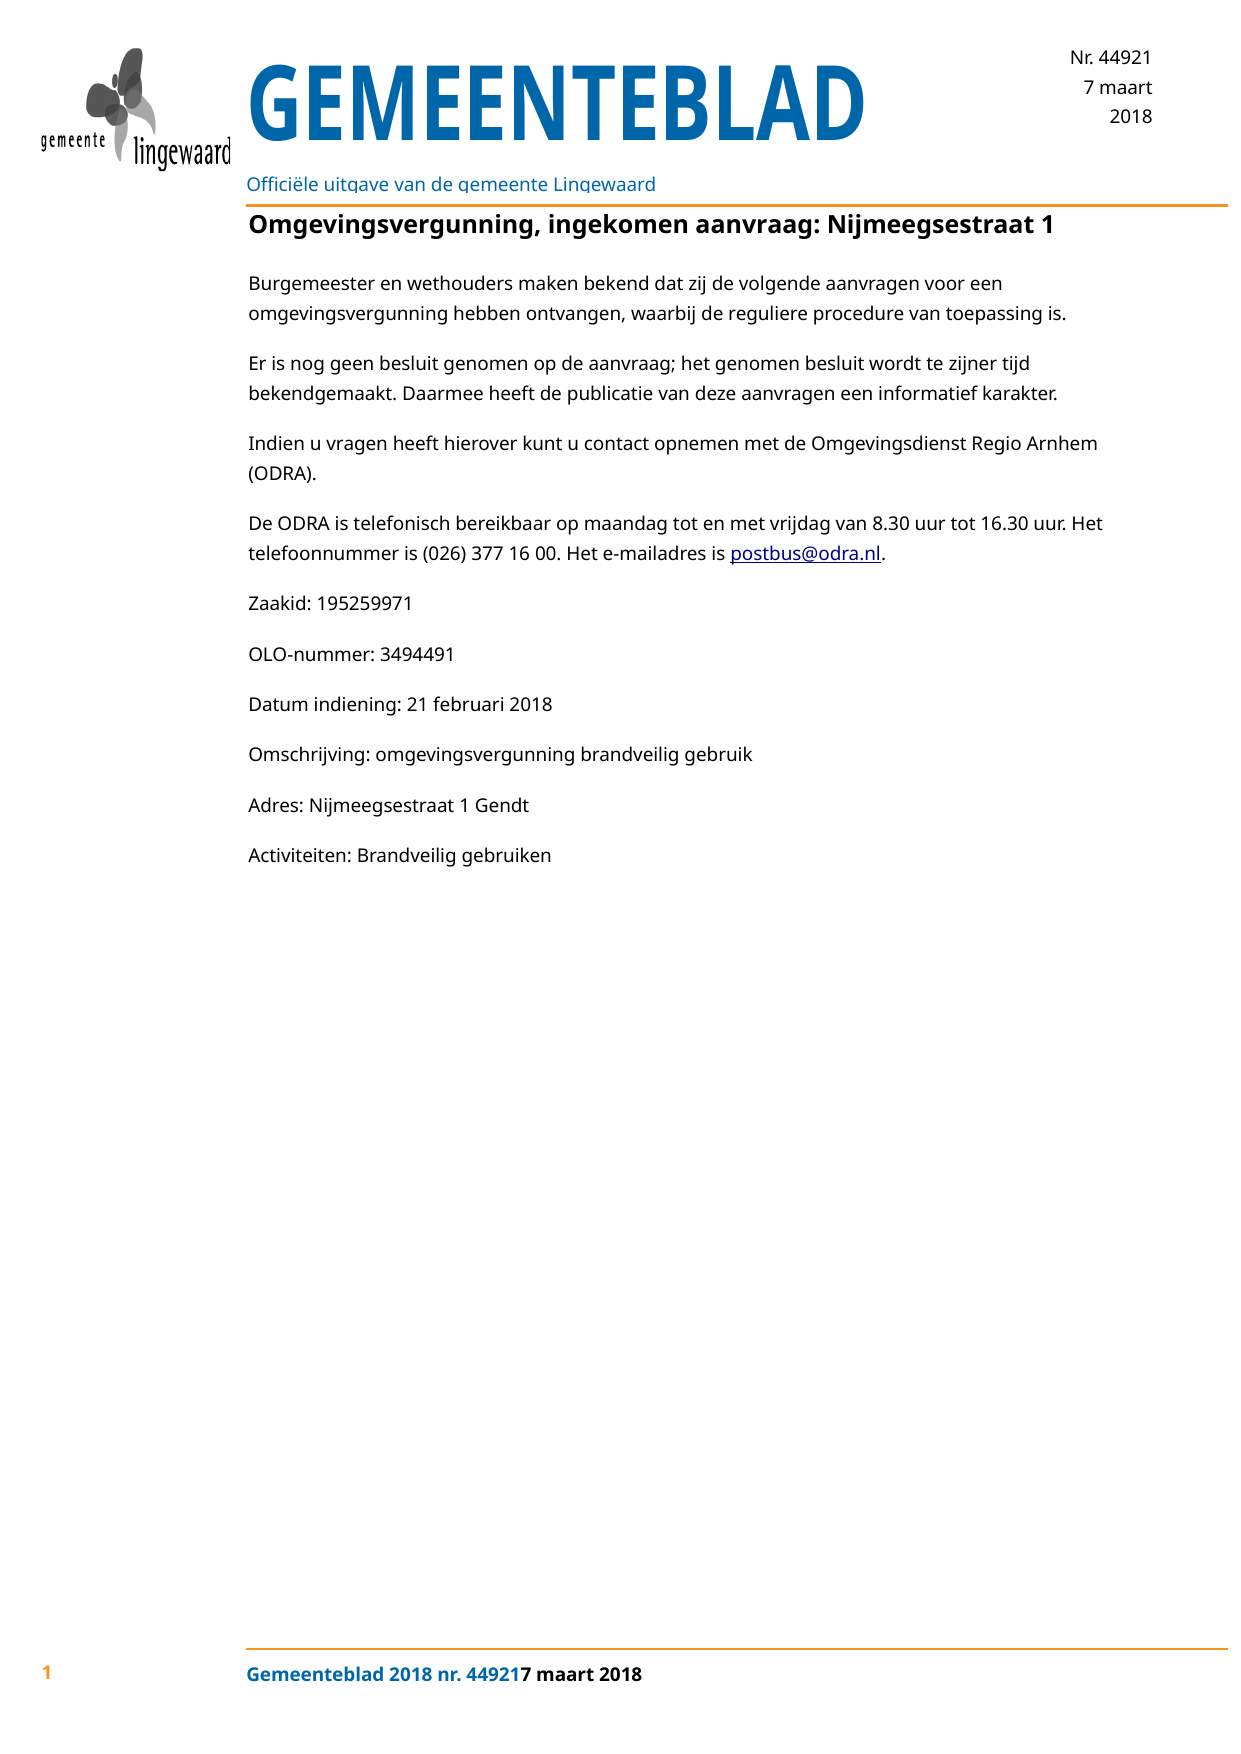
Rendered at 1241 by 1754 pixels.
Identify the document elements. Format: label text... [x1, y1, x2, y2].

text Activiteiten: Brandveilig gebruiken [248, 842, 1152, 868]
text Burgemeester en wethouders maken bekend dat zij de volgende aanvragen voor een omgevingsvergunning hebben ontvangen, waarbij de reguliere procedure van toepassing is. [248, 270, 1152, 326]
text Omschrijving: omgevingsvergunning brandveilig gebruik [248, 742, 1152, 767]
text Datum indiening: 21 februari 2018 [248, 691, 1152, 717]
text Er is nog geen besluit genomen op de aanvraag; het genomen besluit wordt te zijner tijd bekendgemaakt. Daarmee heeft de publicatie van deze aanvragen een informatief karakter. [248, 350, 1152, 406]
text Adres: Nijmeegsestraat 1 Gendt [248, 792, 1152, 818]
text OLO-nummer: 3494491 [248, 641, 1152, 666]
picture [41, 47, 231, 172]
text Indien u vragen heeft hierover kunt u contact opnemen met de Omgevingsdienst Regio Arnhem (ODRA). [248, 430, 1152, 486]
text Zaakid: 195259971 [248, 590, 1152, 616]
text De ODRA is telefonisch bereikbaar op maandag tot en met vrijdag van 8.30 uur tot 16.30 uur. Het telefoonnummer is (026) 377 16 00. Het e-mailadres is postbus@odra.nl. [248, 510, 1152, 566]
text Omgevingsvergunning, ingekomen aanvraag: Nijmeegsestraat 1 [248, 207, 1152, 241]
